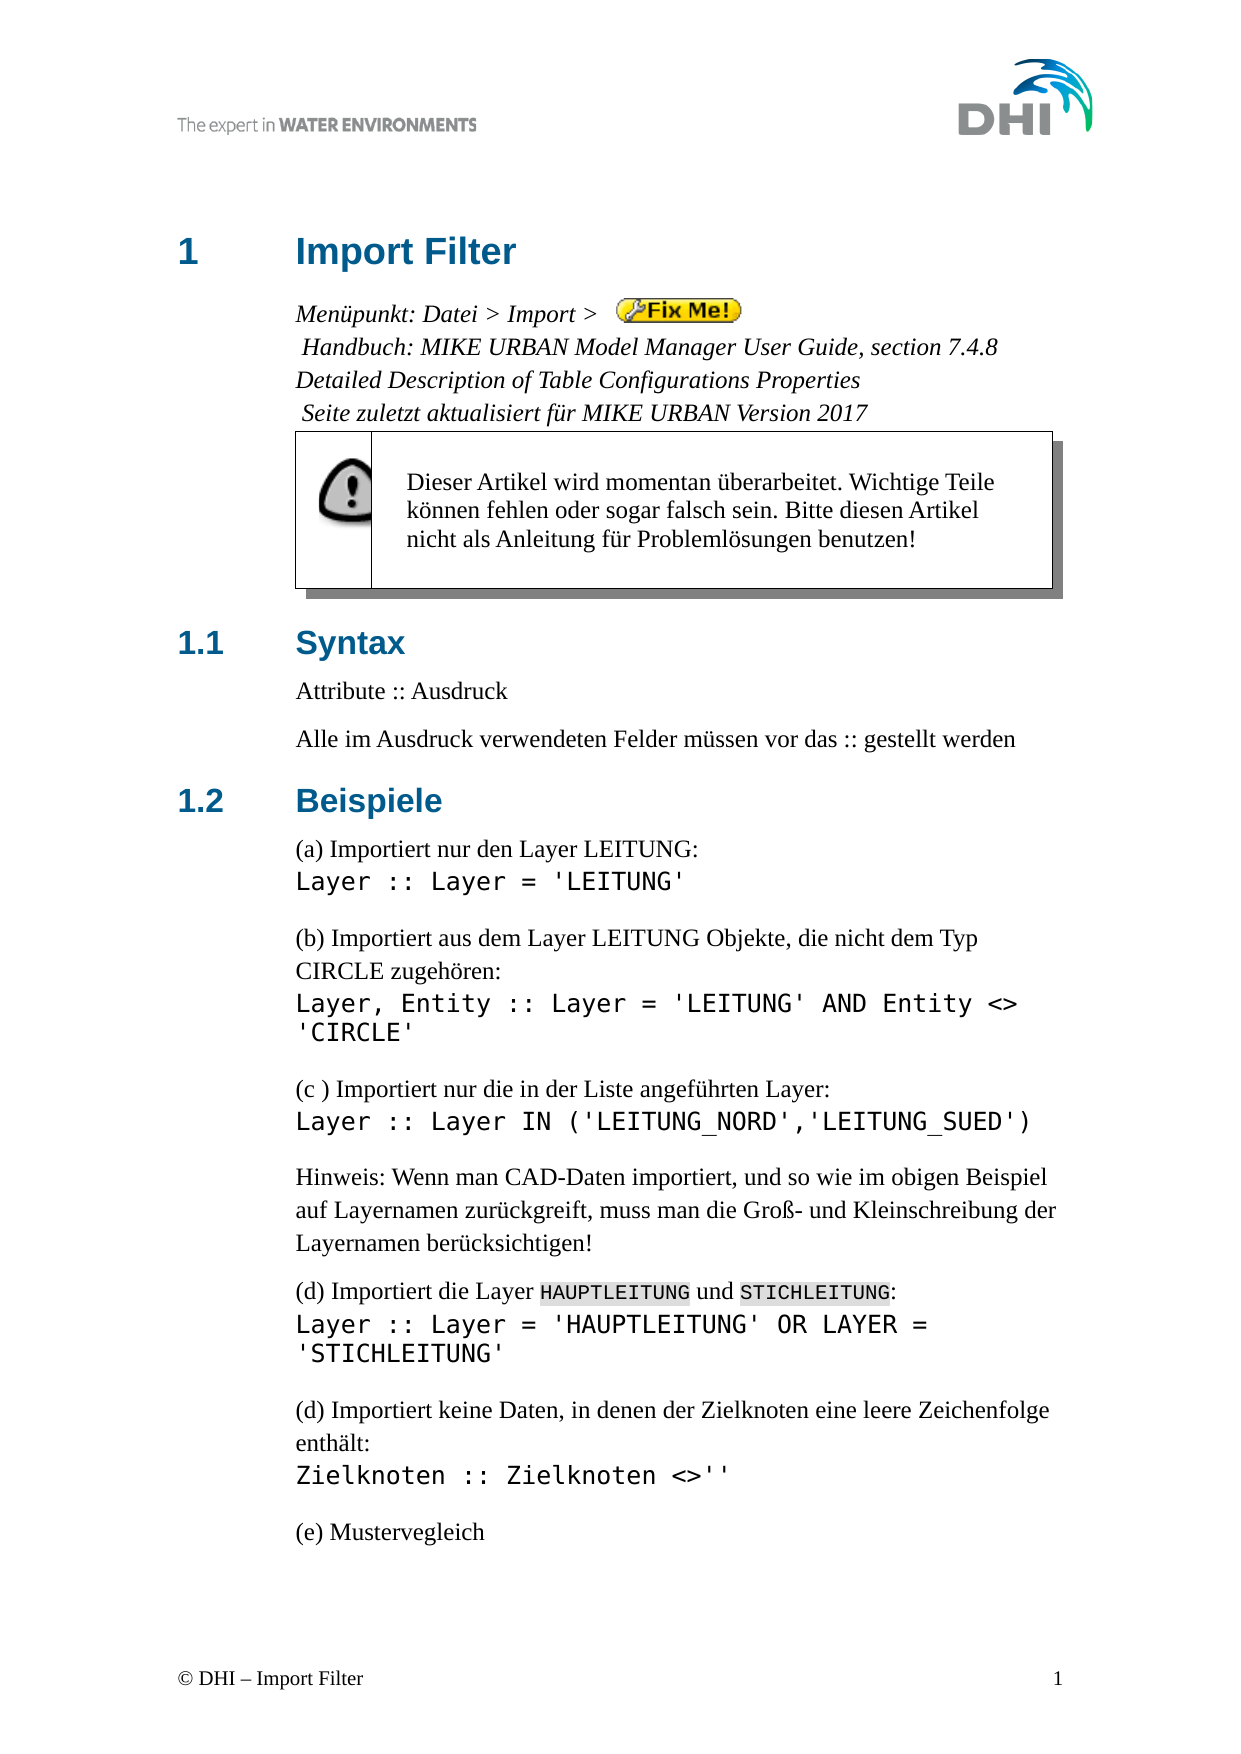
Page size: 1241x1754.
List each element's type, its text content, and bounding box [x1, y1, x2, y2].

text Layer :: Layer IN ('LEITUNG_NORD','LEITUNG_SUED') [295, 1107, 1063, 1136]
picture [177, 117, 477, 135]
text Layer :: Layer = 'LEITUNG' [295, 867, 1063, 896]
picture [616, 298, 742, 323]
text Hinweis: Wenn man CAD-Daten importiert, und so wie im obigen Beispiel auf Layernamen zurückgreift, muss man die Groß- und Kleinschreibung der Layernamen berücksichtigen! [295, 1162, 1063, 1257]
text (d) Importiert keine Daten, in denen der Zielknoten eine leere Zeichenfolge enthält: [295, 1395, 1063, 1457]
picture [958, 59, 1093, 135]
text Layer :: Layer = 'HAUPTLEITUNG' OR LAYER = 'STICHLEITUNG' [295, 1310, 1063, 1368]
subtitle Import Filter [177, 229, 1063, 272]
text Layer, Entity :: Layer = 'LEITUNG' AND Entity <> 'CIRCLE' [295, 989, 1063, 1047]
text Menüpunkt: Datei > Import > Handbuch: MIKE URBAN Model Manager User Guide, section 7.4.8 Detailed Description of Table Configurations Properties Seite zuletzt aktualisiert für MIKE URBAN Version 2017 [295, 299, 1063, 427]
table_header [296, 432, 371, 588]
text (e) Mustervegleich [295, 1517, 1063, 1546]
text (d) Importiert die Layer HAUPTLEITUNG und STICHLEITUNG: [295, 1276, 1063, 1306]
text (c ) Importiert nur die in der Liste angeführten Layer: [295, 1074, 1063, 1102]
text Zielknoten :: Zielknoten <>'' [295, 1461, 1063, 1490]
text (a) Importiert nur den Layer LEITUNG: [295, 834, 1063, 863]
subtitle Syntax [177, 623, 1063, 661]
text Attribute :: Ausdruck [295, 676, 1063, 705]
picture [318, 454, 371, 530]
subtitle Beispiele [177, 781, 1063, 819]
text Alle im Ausdruck verwendeten Felder müssen vor das :: gestellt werden [295, 724, 1063, 753]
text (b) Importiert aus dem Layer LEITUNG Objekte, die nicht dem Typ CIRCLE zugehören: [295, 923, 1063, 984]
table_header Dieser Artikel wird momentan überarbeitet. Wichtige Teile können fehlen oder sogar falsch sein. Bitte diesen Artikel nicht als Anleitung für Problemlösungen benutzen! [372, 432, 1052, 588]
